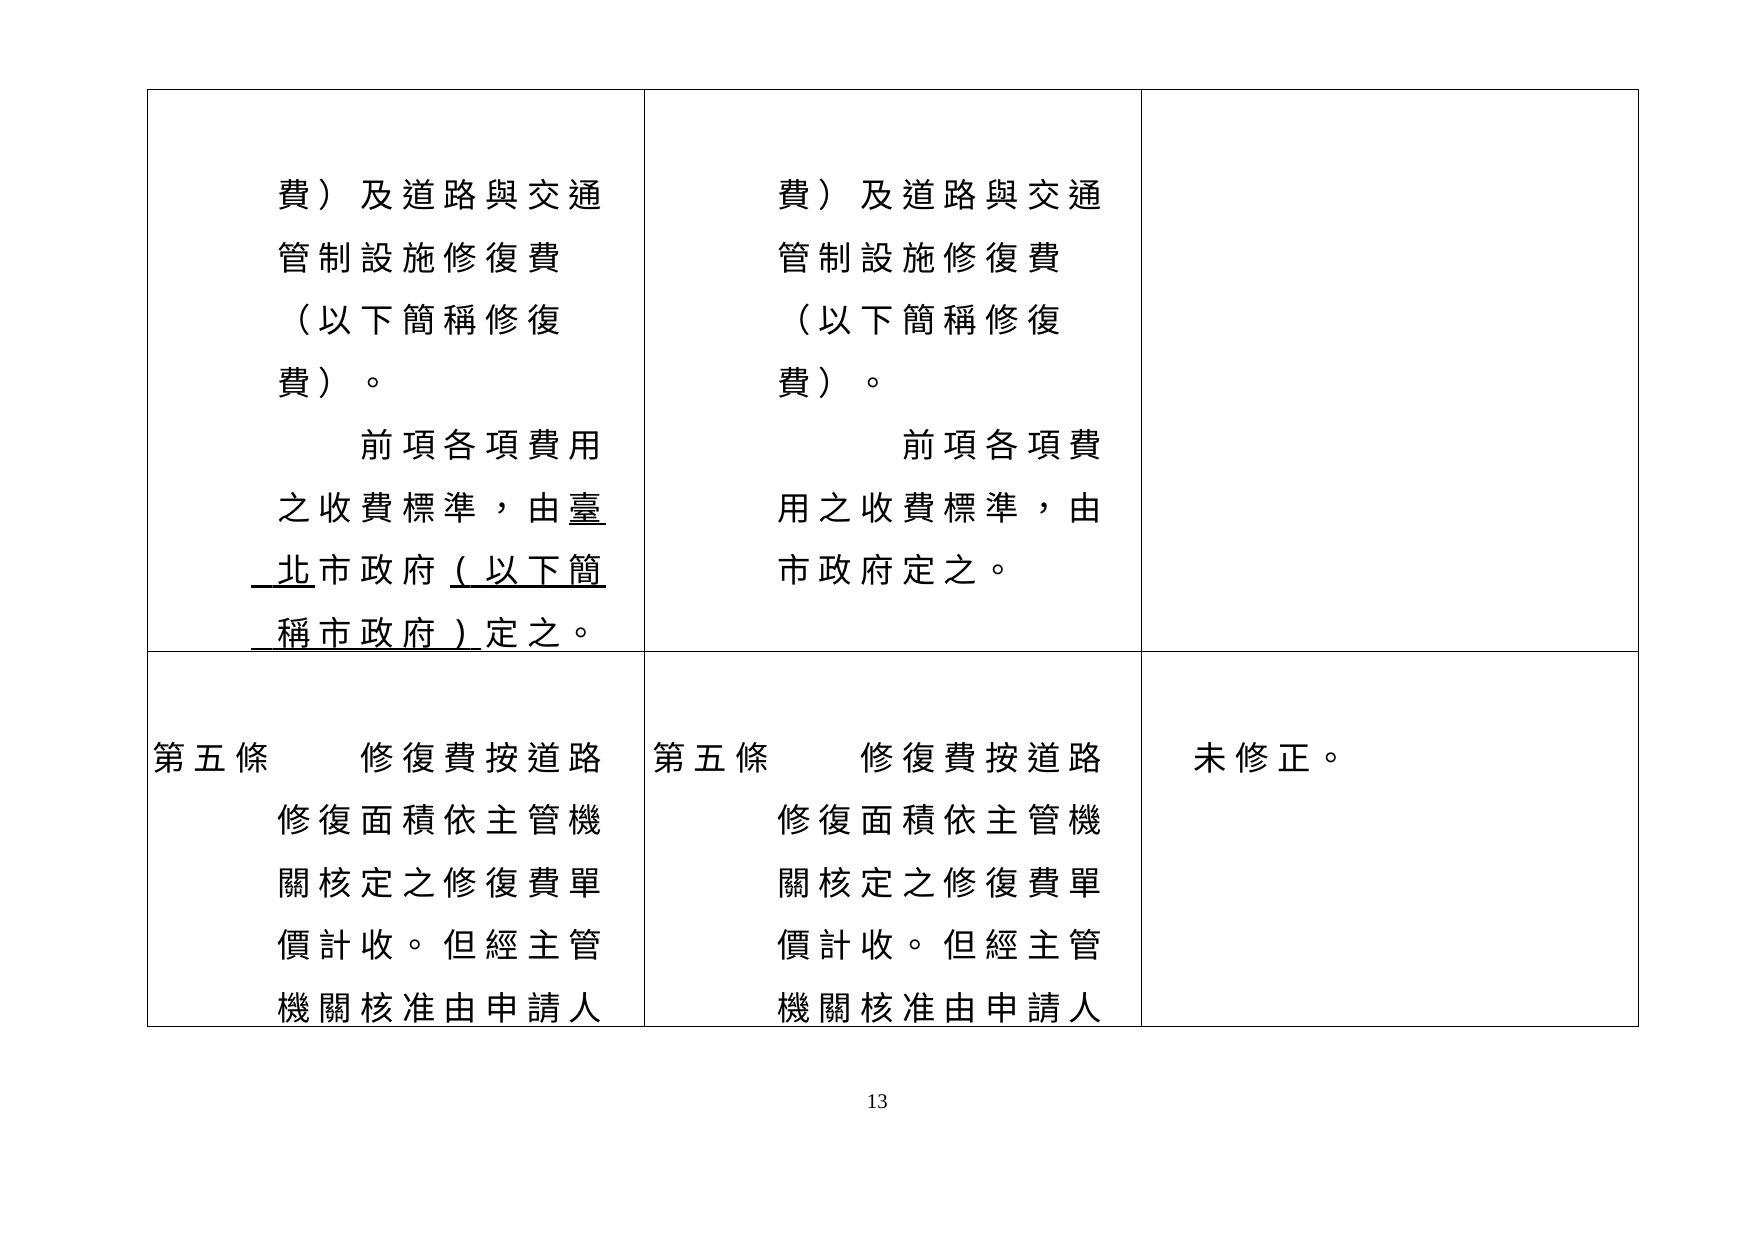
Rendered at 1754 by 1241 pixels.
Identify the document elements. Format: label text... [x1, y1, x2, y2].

table_cell 未修正。 [1142, 652, 1638, 1026]
table_cell [1142, 90, 1638, 651]
table_cell 費）及道路與交通管制設施修復費（以下簡稱修復費）。 前項各項費用之收費標準，由臺北市政府(以下簡稱市政府)定之。 [148, 90, 644, 651]
table_cell 第五條 修復費按道路修復面積依主管機關核定之修復費單價計收。但經主管機關核准由申請人 [645, 652, 1141, 1026]
table_cell 費）及道路與交通管制設施修復費（以下簡稱修復費）。 前項各項費用之收費標準，由市政府定之。 [645, 90, 1141, 651]
table_cell 第五條 修復費按道路修復面積依主管機關核定之修復費單價計收。但經主管機關核准由申請人 [148, 652, 644, 1026]
